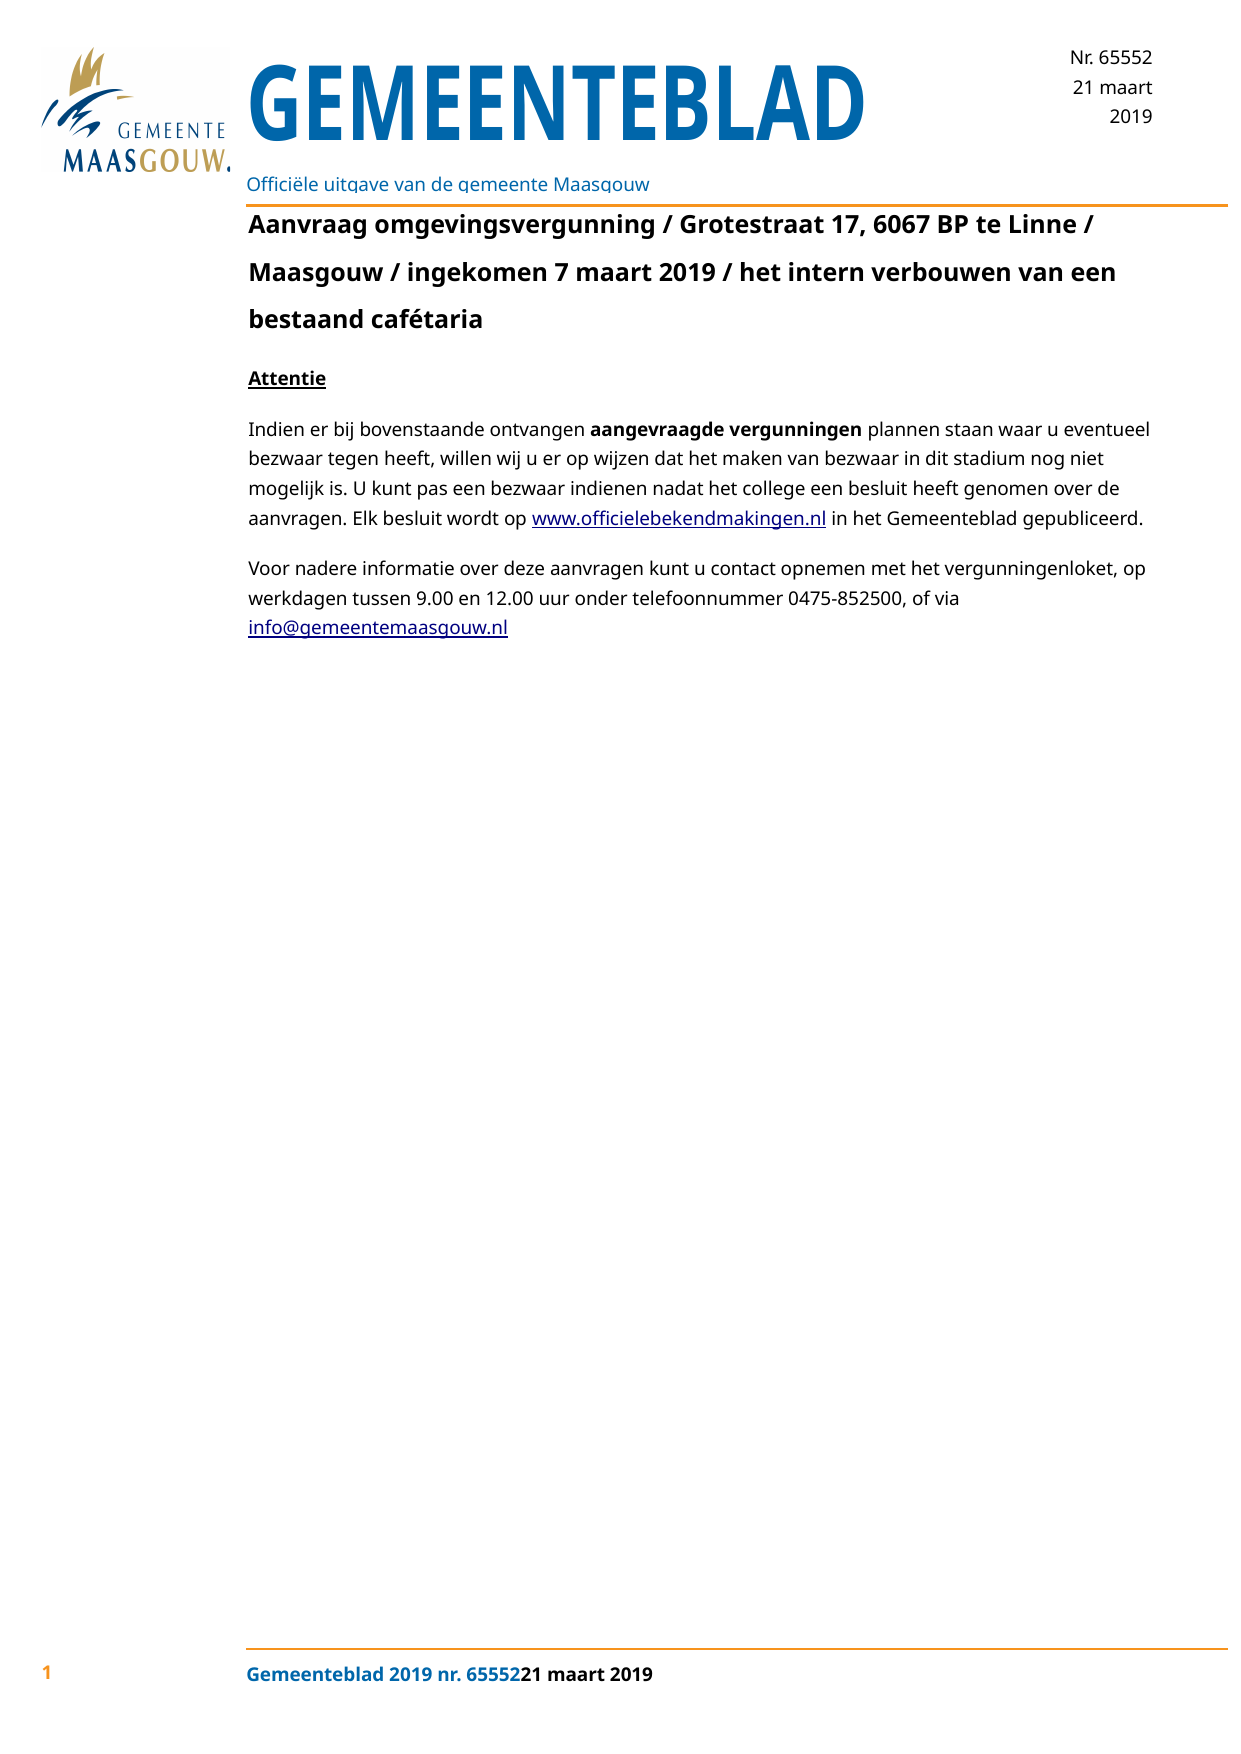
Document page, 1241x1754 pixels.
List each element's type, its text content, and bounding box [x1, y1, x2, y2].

text Attentie [248, 366, 1152, 391]
picture [41, 47, 231, 172]
text Aanvraag omgevingsvergunning / Grotestraat 17, 6067 BP te Linne / Maasgouw / ingekomen 7 maart 2019 / het intern verbouwen van een bestaand cafétaria [248, 207, 1152, 336]
text Voor nadere informatie over deze aanvragen kunt u contact opnemen met het vergunningenloket, op werkdagen tussen 9.00 en 12.00 uur onder telefoonnummer 0475-852500, of via info@gemeentemaasgouw.nl [248, 555, 1152, 640]
text Indien er bij bovenstaande ontvangen aangevraagde vergunningen plannen staan waar u eventueel bezwaar tegen heeft, willen wij u er op wijzen dat het maken van bezwaar in dit stadium nog niet mogelijk is. U kunt pas een bezwaar indienen nadat het college een besluit heeft genomen over de aanvragen. Elk besluit wordt op www.officielebekendmakingen.nl in het Gemeenteblad gepubliceerd. [248, 416, 1152, 530]
